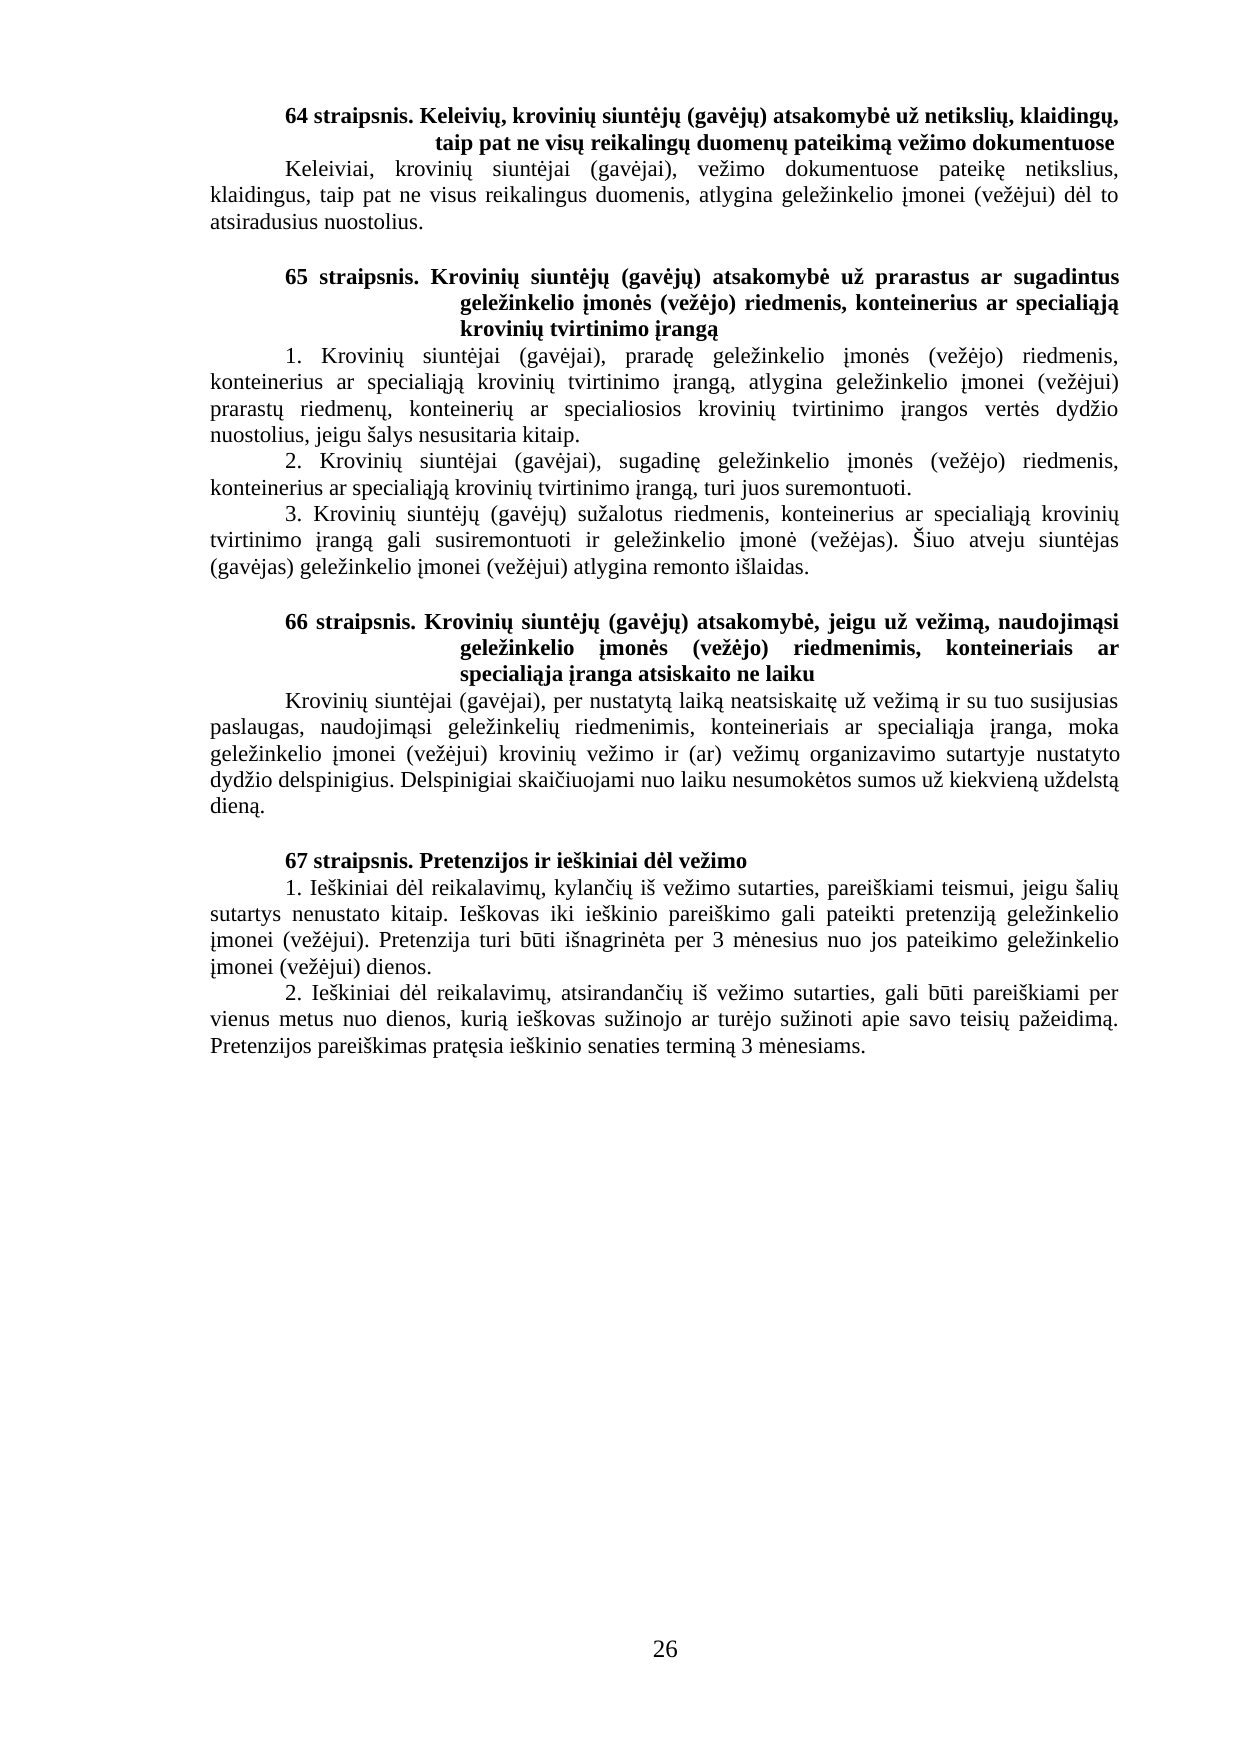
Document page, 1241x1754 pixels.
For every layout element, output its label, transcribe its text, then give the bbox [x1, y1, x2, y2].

text 65 straipsnis. Krovinių siuntėjų (gavėjų) atsakomybė už prarastus ar sugadintus geležinkelio įmonės (vežėjo) riedmenis, konteinerius ar specialiąją krovinių tvirtinimo įrangą [285, 263, 1120, 342]
text Keleiviai, krovinių siuntėjai (gavėjai), vežimo dokumentuose pateikę netikslius, klaidingus, taip pat ne visus reikalingus duomenis, atlygina geležinkelio įmonei (vežėjui) dėl to atsiradusius nuostolius. [210, 155, 1120, 234]
text 66 straipsnis. Krovinių siuntėjų (gavėjų) atsakomybė, jeigu už vežimą, naudojimąsi geležinkelio įmonės (vežėjo) riedmenimis, konteineriais ar specialiąja įranga atsiskaito ne laiku [285, 608, 1120, 687]
text 2. Krovinių siuntėjai (gavėjai), sugadinę geležinkelio įmonės (vežėjo) riedmenis, konteinerius ar specialiąją krovinių tvirtinimo įrangą, turi juos suremontuoti. [210, 447, 1120, 500]
text Krovinių siuntėjai (gavėjai), per nustatytą laiką neatsiskaitę už vežimą ir su tuo susijusias paslaugas, naudojimąsi geležinkelių riedmenimis, konteineriais ar specialiąja įranga, moka geležinkelio įmonei (vežėjui) krovinių vežimo ir (ar) vežimų organizavimo sutartyje nustatyto dydžio delspinigius. Delspinigiai skaičiuojami nuo laiku nesumokėtos sumos už kiekvieną uždelstą dieną. [210, 687, 1120, 819]
text 1. Ieškiniai dėl reikalavimų, kylančių iš vežimo sutarties, pareiškiami teismui, jeigu šalių sutartys nenustato kitaip. Ieškovas iki ieškinio pareiškimo gali pateikti pretenziją geležinkelio įmonei (vežėjui). Pretenzija turi būti išnagrinėta per 3 mėnesius nuo jos pateikimo geležinkelio įmonei (vežėjui) dienos. [210, 874, 1120, 979]
text 2. Ieškiniai dėl reikalavimų, atsirandančių iš vežimo sutarties, gali būti pareiškiami per vienus metus nuo dienos, kurią ieškovas sužinojo ar turėjo sužinoti apie savo teisių pažeidimą. Pretenzijos pareiškimas pratęsia ieškinio senaties terminą 3 mėnesiams. [210, 979, 1120, 1058]
text 3. Krovinių siuntėjų (gavėjų) sužalotus riedmenis, konteinerius ar specialiąją krovinių tvirtinimo įrangą gali susiremontuoti ir geležinkelio įmonė (vežėjas). Šiuo atveju siuntėjas (gavėjas) geležinkelio įmonei (vežėjui) atlygina remonto išlaidas. [210, 500, 1120, 579]
text 1. Krovinių siuntėjai (gavėjai), praradę geležinkelio įmonės (vežėjo) riedmenis, konteinerius ar specialiąją krovinių tvirtinimo įrangą, atlygina geležinkelio įmonei (vežėjui) prarastų riedmenų, konteinerių ar specialiosios krovinių tvirtinimo įrangos vertės dydžio nuostolius, jeigu šalys nesusitaria kitaip. [210, 342, 1120, 447]
text 67 straipsnis. Pretenzijos ir ieškiniai dėl vežimo [210, 847, 1120, 874]
text 64 straipsnis. Keleivių, krovinių siuntėjų (gavėjų) atsakomybė už netikslių, klaidingų, taip pat ne visų reikalingų duomenų pateikimą vežimo dokumentuose [285, 102, 1120, 155]
